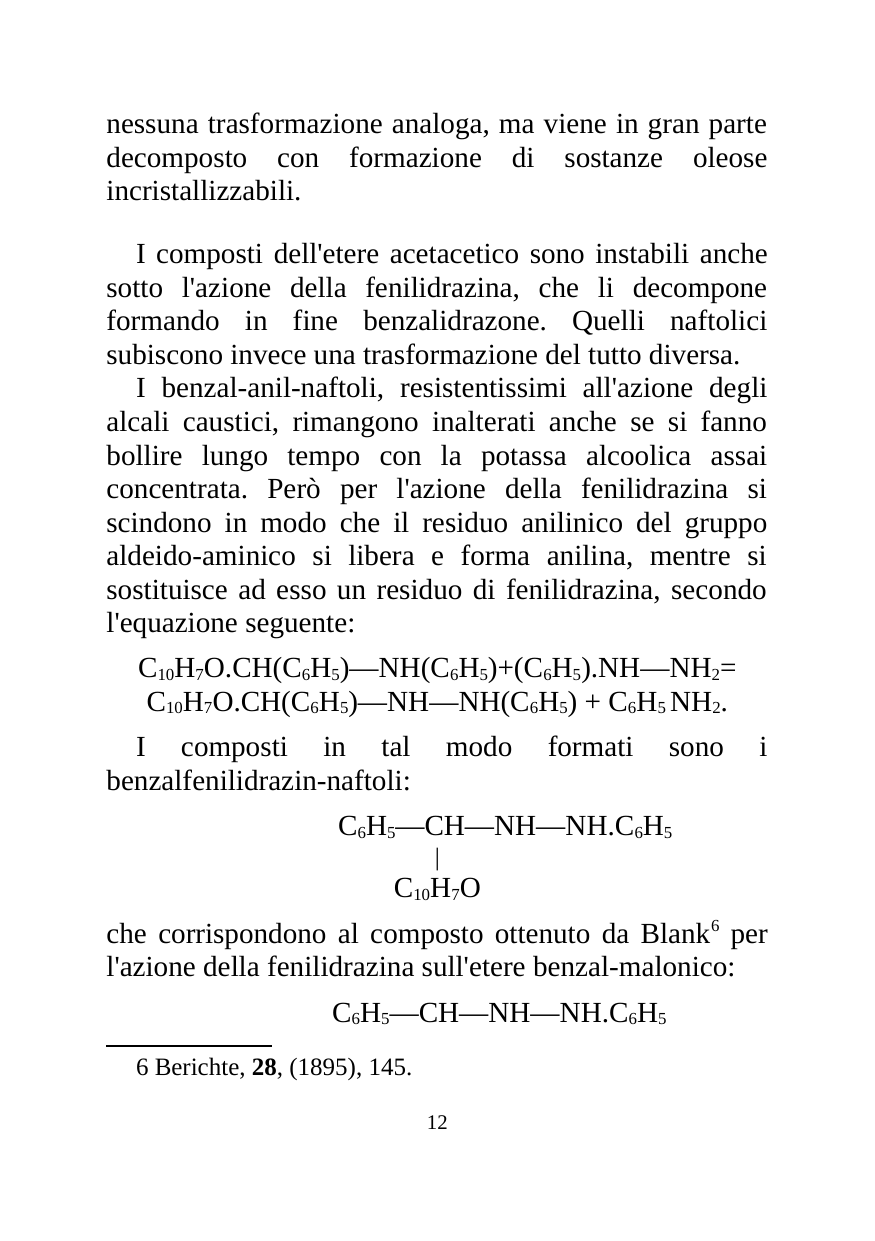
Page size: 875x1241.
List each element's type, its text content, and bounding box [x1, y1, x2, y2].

text I composti dell'etere acetacetico sono instabili anche sotto l'azione della fenilidrazina, che li decompone formando in fine benzalidrazone. Quelli naftolici subiscono invece una trasformazione del tutto diversa. [106, 236, 768, 371]
text che corrispondono al composto ottenuto da Blank per l'azione della fenilidrazina sull'etere benzal-malonico: [106, 916, 768, 983]
text C6H5—CH—NH—NH.C6H5 [106, 995, 768, 1028]
text nessuna trasformazione analoga, ma viene in gran parte decomposto con formazione di sostanze oleose incristallizzabili. [106, 106, 768, 207]
text I composti in tal modo formati sono i benzalfenilidrazin-naftoli: [106, 729, 768, 797]
text C6H5—CH—NH—NH.C6H5 | C10H7O [106, 808, 768, 904]
text I benzal-anil-naftoli, resistentissimi all'azione degli alcali caustici, rimangono inalterati anche se si fanno bollire lungo tempo con la potassa alcoolica assai concentrata. Però per l'azione della fenilidrazina si scindono in modo che il residuo anilinico del gruppo aldeido-aminico si libera e forma anilina, mentre si sostituisce ad esso un residuo di fenilidrazina, secondo l'equazione seguente: [106, 371, 768, 639]
text Berichte, 28, (1895), 145. [106, 1052, 768, 1080]
text C10H7O.CH(C6H5)—NH(C6H5)+(C6H5).NH—NH2= C10H7O.CH(C6H5)—NH—NH(C6H5) + C6H5 NH2. [106, 651, 768, 718]
